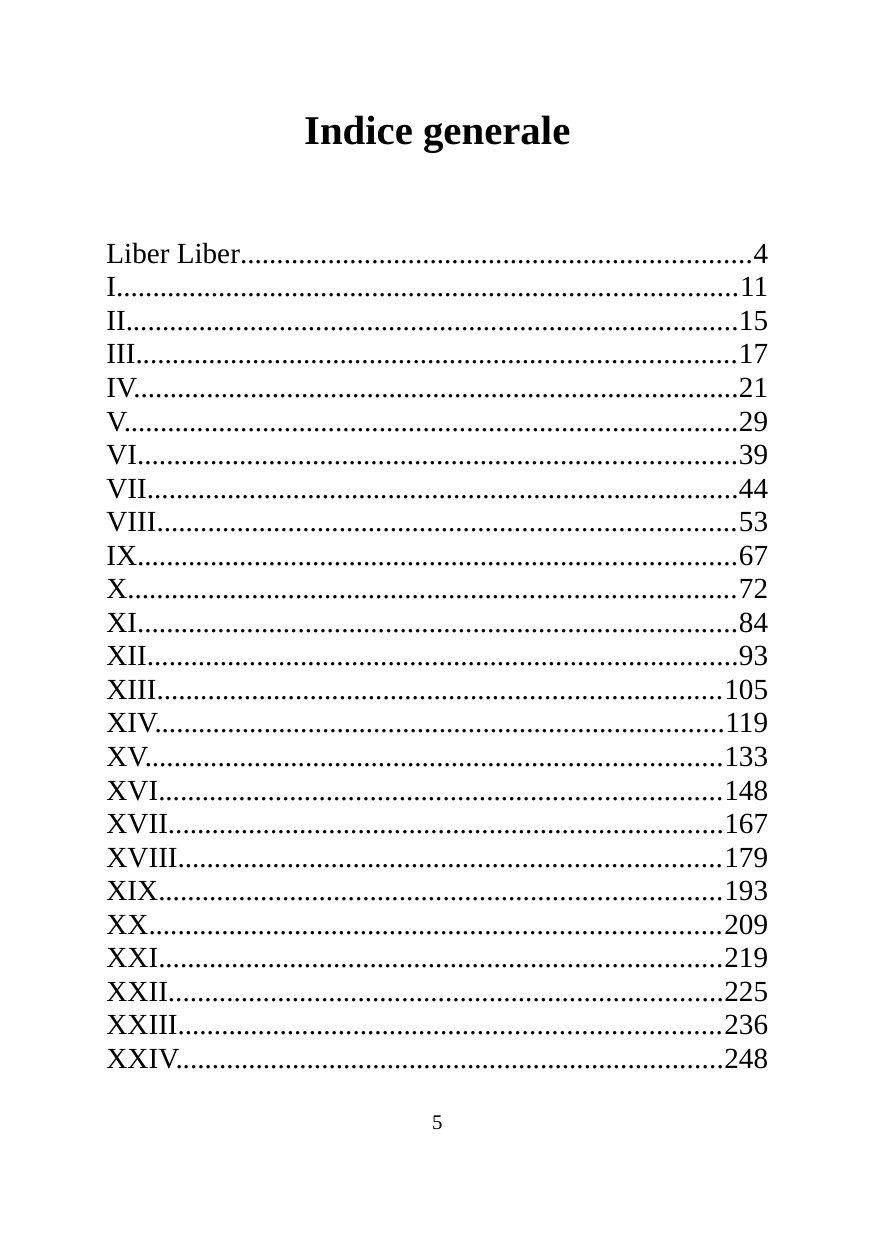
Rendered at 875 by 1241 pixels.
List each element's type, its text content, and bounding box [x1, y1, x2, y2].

text XIII. 105 [106, 672, 768, 706]
text Liber Liber 4 [106, 236, 768, 269]
text X. 72 [106, 571, 768, 605]
text XIV. 119 [106, 706, 768, 739]
text XVIII. 179 [106, 840, 768, 873]
text XI. 84 [106, 605, 768, 638]
text XXII. 225 [106, 974, 768, 1007]
text XVII. 167 [106, 806, 768, 840]
text XII. 93 [106, 638, 768, 672]
text XVI. 148 [106, 773, 768, 806]
text IX. 67 [106, 538, 768, 571]
text VII. 44 [106, 471, 768, 504]
subtitle Indice generale [106, 106, 768, 153]
text XV. 133 [106, 739, 768, 773]
text IV. 21 [106, 370, 768, 404]
text V. 29 [106, 404, 768, 437]
text XXIII. 236 [106, 1007, 768, 1041]
text VI. 39 [106, 437, 768, 471]
text II. 15 [106, 303, 768, 337]
text VIII. 53 [106, 504, 768, 538]
text XXI. 219 [106, 940, 768, 974]
text XXIV. 248 [106, 1041, 768, 1074]
text III. 17 [106, 337, 768, 370]
text XX. 209 [106, 907, 768, 940]
text XIX. 193 [106, 873, 768, 907]
text I. 11 [106, 269, 768, 303]
